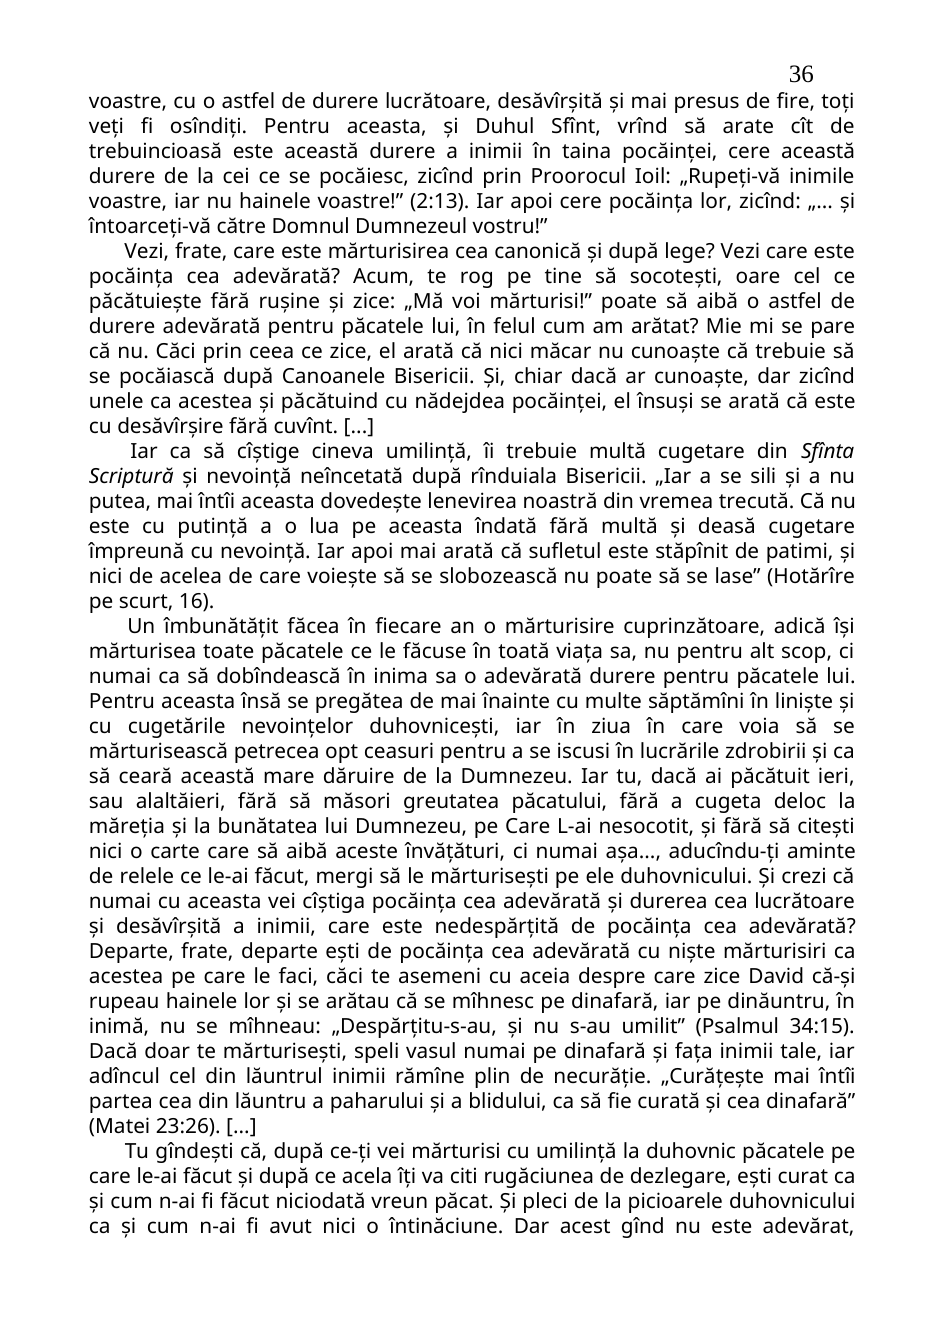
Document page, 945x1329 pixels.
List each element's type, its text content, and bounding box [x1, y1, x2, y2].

text Vezi, frate, care este mărturisirea cea canonică şi după lege? Vezi care este pocăinţa cea adevărată? Acum, te rog pe tine să socoteşti, oare cel ce păcătuieşte fără ruşine şi zice: „Mă voi mărturisi!” poate să aibă o astfel de durere adevărată pentru păcatele lui, în felul cum am arătat? Mie mi se pare că nu. Căci prin ceea ce zice, el arată că nici măcar nu cunoaşte că trebuie să se pocăiască după Canoanele Bisericii. Şi, chiar dacă ar cunoaşte, dar zicînd unele ca acestea şi păcătuind cu nădejdea pocăinţei, el însuşi se arată că este cu desăvîrşire fără cuvînt. [...] [89, 239, 856, 439]
text Tu gîndeşti că, după ce-ţi vei mărturisi cu umilinţă la duhovnic păcatele pe care le-ai făcut şi după ce acela îţi va citi rugăciunea de dezlegare, eşti curat ca şi cum n-ai fi făcut niciodată vreun păcat. Şi pleci de la picioarele duhovnicului ca şi cum n-ai fi avut nici o întinăciune. Dar acest gînd nu este adevărat, [89, 1139, 856, 1239]
text Iar ca să cîştige cineva umilinţă, îi trebuie multă cugetare din Sfînta Scriptură şi nevoinţă neîncetată după rînduiala Bisericii. „Iar a se sili şi a nu putea, mai întîi aceasta dovedeşte lenevirea noastră din vremea trecută. Că nu este cu putinţă a o lua pe aceasta îndată fără multă şi deasă cugetare împreună cu nevoinţă. Iar apoi mai arată că sufletul este stăpînit de patimi, şi nici de acelea de care voieşte să se slobozească nu poate să se lase” (Hotărîre pe scurt, 16). [89, 439, 856, 614]
text voastre, cu o astfel de durere lucrătoare, desăvîrşită şi mai presus de fire, toţi veţi fi osîndiţi. Pentru aceasta, şi Duhul Sfînt, vrînd să arate cît de trebuincioasă este această durere a inimii în taina pocăinţei, cere această durere de la cei ce se pocăiesc, zicînd prin Proorocul Ioil: „Rupeţi-vă inimile voastre, iar nu hainele voastre!” (2:13). Iar apoi cere pocăinţa lor, zicînd: „... şi întoarceţi-vă către Domnul Dumnezeul vostru!” [89, 89, 856, 239]
text Un îmbunătăţit făcea în fiecare an o mărturisire cuprinzătoare, adică îşi mărturisea toate păcatele ce le făcuse în toată viaţa sa, nu pentru alt scop, ci numai ca să dobîndească în inima sa o adevărată durere pentru păcatele lui. Pentru aceasta însă se pregătea de mai înainte cu multe săptămîni în linişte şi cu cugetările nevoinţelor duhovniceşti, iar în ziua în care voia să se mărturisească petrecea opt ceasuri pentru a se iscusi în lucrările zdrobirii şi ca să ceară această mare dăruire de la Dumnezeu. Iar tu, dacă ai păcătuit ieri, sau alaltăieri, fără să măsori greutatea păcatului, fără a cugeta deloc la măreţia şi la bunătatea lui Dumnezeu, pe Care L-ai nesocotit, şi fără să citeşti nici o carte care să aibă aceste învăţături, ci numai aşa..., aducîndu-ţi aminte de relele ce le-ai făcut, mergi să le mărturiseşti pe ele duhovnicului. Şi crezi că numai cu aceasta vei cîştiga pocăinţa cea adevărată şi durerea cea lucrătoare şi desăvîrşită a inimii, care este nedespărţită de pocăinţa cea adevărată? Departe, frate, departe eşti de pocăinţa cea adevărată cu nişte mărturisiri ca acestea pe care le faci, căci te asemeni cu aceia despre care zice David că-şi rupeau hainele lor şi se arătau că se mîhnesc pe dinafară, iar pe dinăuntru, în inimă, nu se mîhneau: „Despărţitu-s-au, şi nu s-au umilit” (Psalmul 34:15). Dacă doar te mărturiseşti, speli vasul numai pe dinafară şi faţa inimii tale, iar adîncul cel din lăuntrul inimii rămîne plin de necurăţie. „Curăţeşte mai întîi partea cea din lăuntru a paharului şi a blidului, ca să fie curată şi cea dinafară” (Matei 23:26). [...] [89, 614, 856, 1139]
